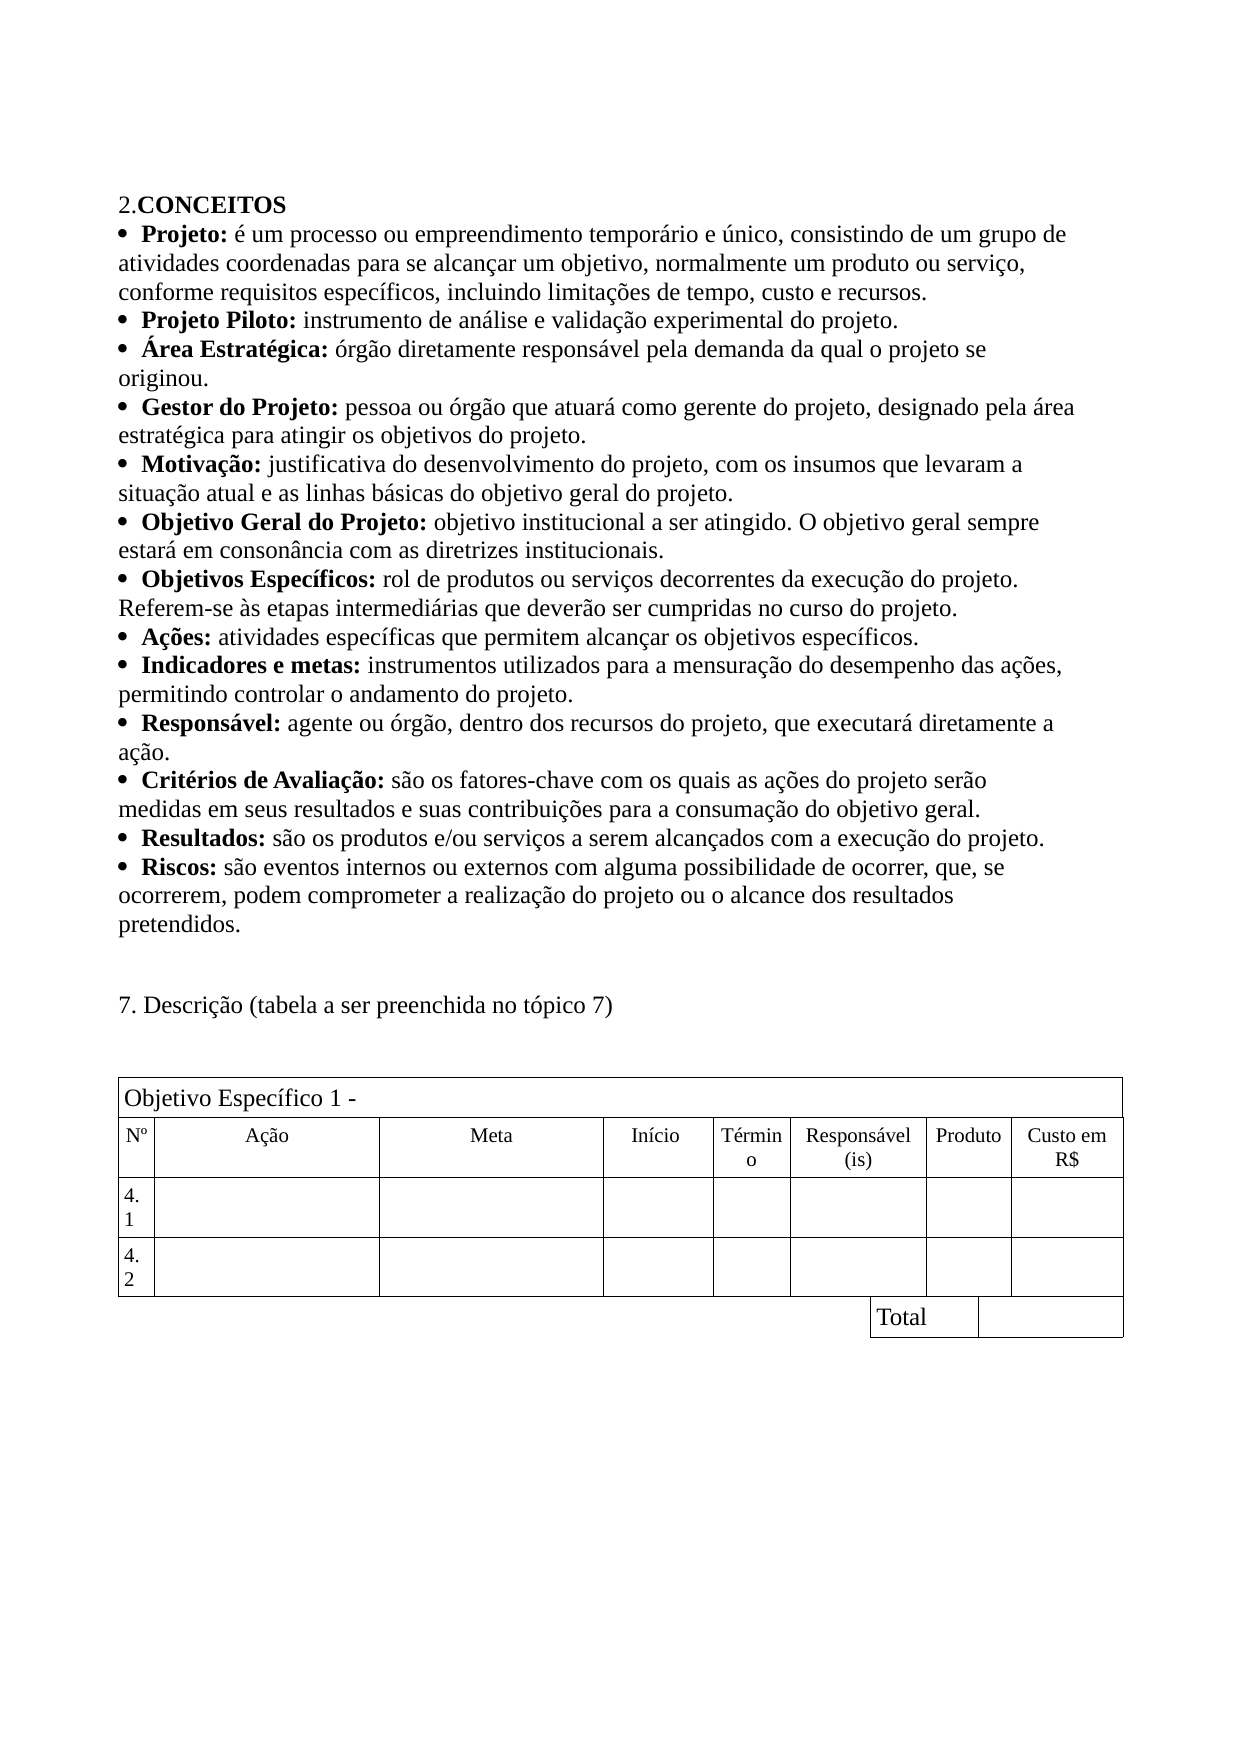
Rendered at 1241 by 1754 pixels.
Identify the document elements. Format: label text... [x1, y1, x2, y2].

table_cell [791, 1238, 926, 1296]
text · Riscos: são eventos internos ou externos com alguma possibilidade de ocorrer, que, se [118, 852, 1122, 880]
table_header Nº [119, 1118, 154, 1177]
table_cell [1012, 1178, 1123, 1237]
table_cell [791, 1178, 926, 1237]
text · Motivação: justificativa do desenvolvimento do projeto, com os insumos que levaram a [118, 449, 1122, 478]
table_header Início [604, 1118, 713, 1177]
table_cell [604, 1238, 713, 1296]
text pretendidos. [118, 909, 1122, 938]
text estará em consonância com as diretrizes institucionais. [118, 535, 1122, 564]
text · Projeto Piloto: instrumento de análise e validação experimental do projeto. [118, 305, 1122, 334]
table_cell [380, 1178, 603, 1237]
text · Objetivos Específicos: rol de produtos ou serviços decorrentes da execução do projeto. [118, 564, 1122, 593]
table_header Custo em R$ [1012, 1118, 1123, 1177]
table_header Objetivo Específico 1 - [119, 1078, 1122, 1117]
text · Gestor do Projeto: pessoa ou órgão que atuará como gerente do projeto, designado pela área [118, 392, 1122, 420]
table_cell [380, 1238, 603, 1296]
table_header [979, 1297, 1123, 1337]
text · Responsável: agente ou órgão, dentro dos recursos do projeto, que executará diretamente a [118, 708, 1122, 737]
table_cell [714, 1238, 790, 1296]
text Referem-se às etapas intermediárias que deverão ser cumpridas no curso do projeto. [118, 593, 1122, 622]
table_header Término [714, 1118, 790, 1177]
text ocorrerem, podem comprometer a realização do projeto ou o alcance dos resultados [118, 880, 1122, 909]
text · Ações: atividades específicas que permitem alcançar os objetivos específicos. [118, 622, 1122, 650]
table_header Meta [380, 1118, 603, 1177]
table_cell [604, 1178, 713, 1237]
text · Indicadores e metas: instrumentos utilizados para a mensuração do desempenho das ações, [118, 650, 1122, 679]
table_header Ação [155, 1118, 379, 1177]
table_cell [714, 1178, 790, 1237]
table_header Produto [927, 1118, 1011, 1177]
text medidas em seus resultados e suas contribuições para a consumação do objetivo geral. [118, 794, 1122, 823]
text 7. Descrição (tabela a ser preenchida no tópico 7) [118, 991, 1122, 1019]
text atividades coordenadas para se alcançar um objetivo, normalmente um produto ou serviço, [118, 248, 1122, 277]
table_cell [927, 1178, 1011, 1237]
table_cell [155, 1178, 379, 1237]
table_cell 4.1 [119, 1178, 154, 1237]
text · Área Estratégica: órgão diretamente responsável pela demanda da qual o projeto se [118, 334, 1122, 363]
text situação atual e as linhas básicas do objetivo geral do projeto. [118, 478, 1122, 507]
table_cell [1012, 1238, 1123, 1296]
table_cell 4.2 [119, 1238, 154, 1296]
table_header Total [871, 1297, 978, 1337]
text estratégica para atingir os objetivos do projeto. [118, 420, 1122, 449]
text · Projeto: é um processo ou empreendimento temporário e único, consistindo de um grupo de [118, 219, 1122, 248]
text · Resultados: são os produtos e/ou serviços a serem alcançados com a execução do projeto. [118, 823, 1122, 852]
table_cell [927, 1238, 1011, 1296]
text ação. [118, 737, 1122, 765]
text · Critérios de Avaliação: são os fatores-chave com os quais as ações do projeto serão [118, 765, 1122, 794]
table_header Responsável (is) [791, 1118, 926, 1177]
text conforme requisitos específicos, incluindo limitações de tempo, custo e recursos. [118, 277, 1122, 305]
text 2.CONCEITOS [118, 190, 1122, 219]
text permitindo controlar o andamento do projeto. [118, 679, 1122, 708]
text originou. [118, 363, 1122, 392]
table_cell [155, 1238, 379, 1296]
text · Objetivo Geral do Projeto: objetivo institucional a ser atingido. O objetivo geral sempre [118, 507, 1122, 535]
